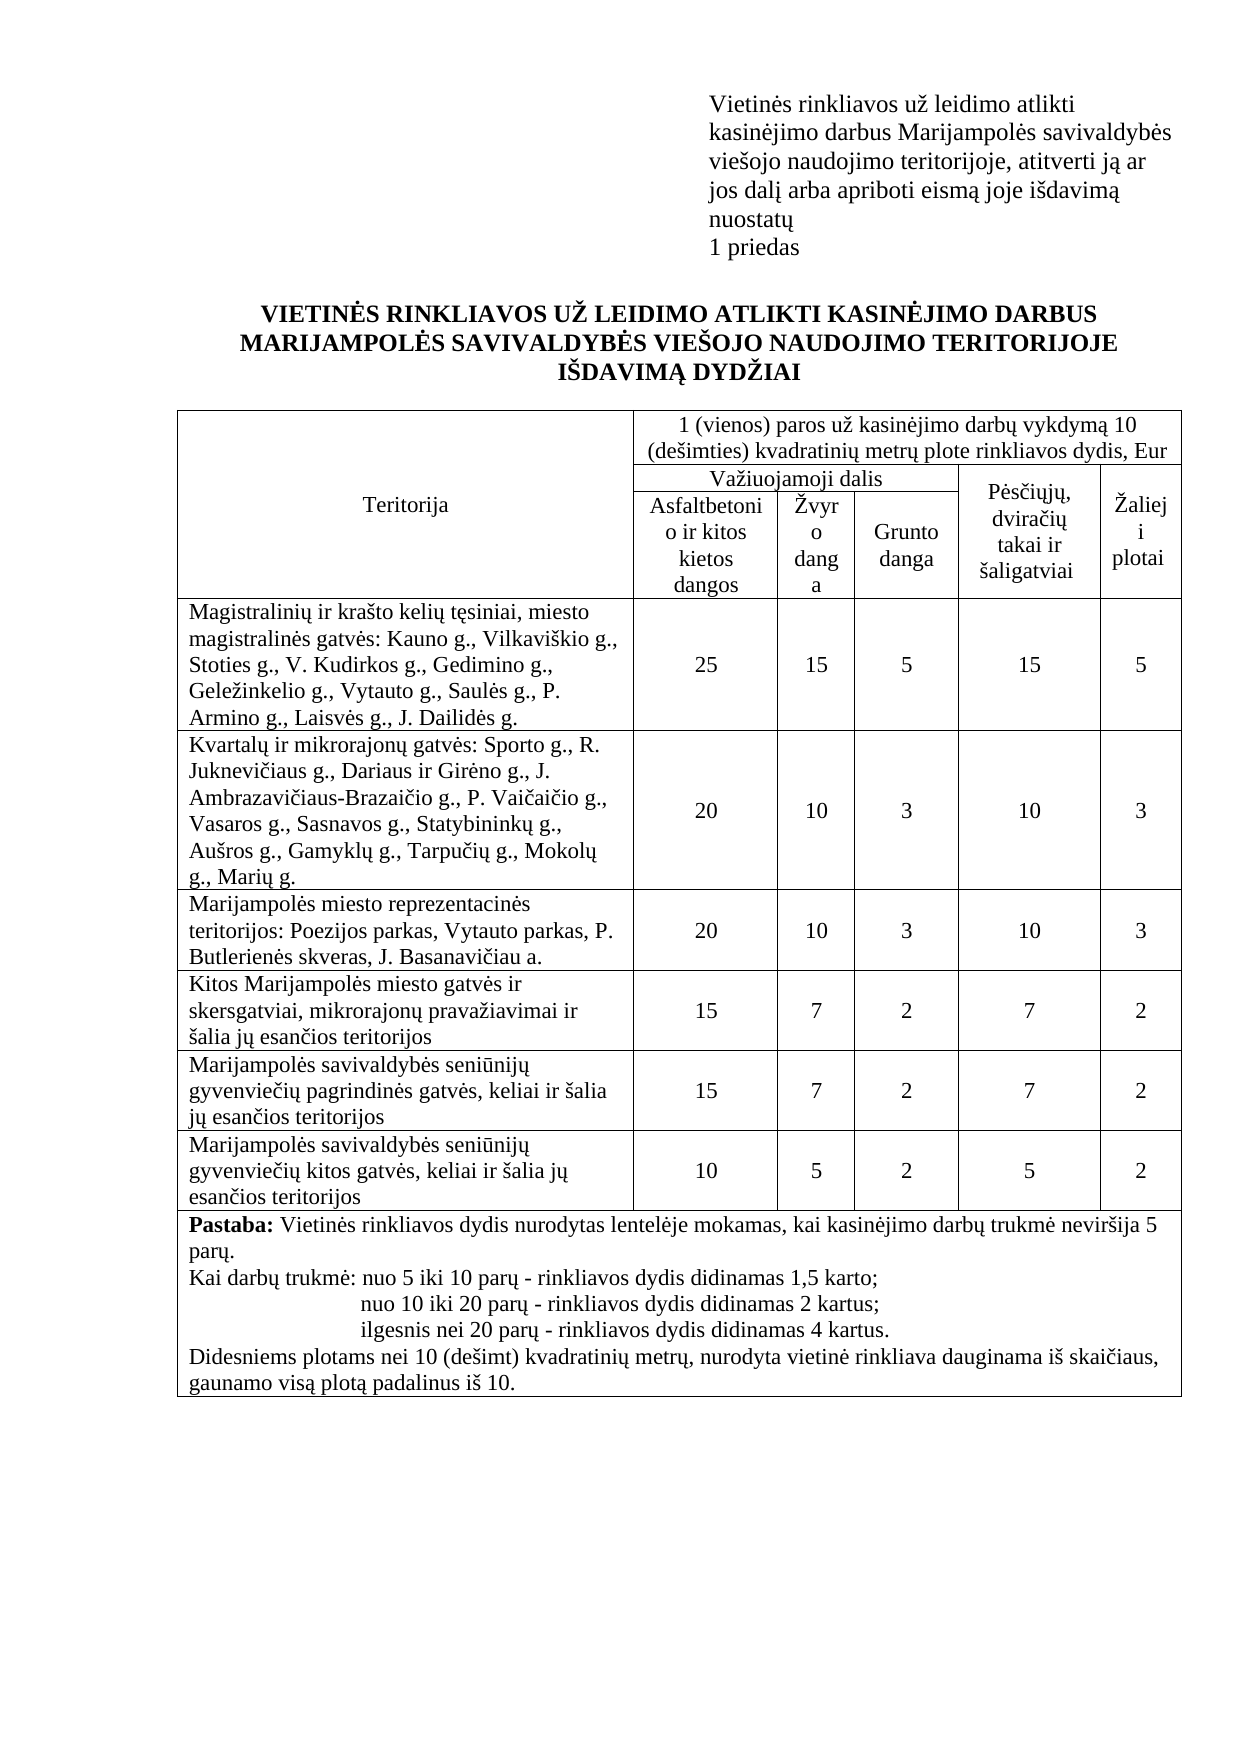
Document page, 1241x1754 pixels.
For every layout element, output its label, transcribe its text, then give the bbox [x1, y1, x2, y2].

table_cell 2 [855, 1131, 958, 1210]
table_cell Marijampolės savivaldybės seniūnijų gyvenviečių pagrindinės gatvės, keliai ir šalia jų esančios teritorijos [178, 1051, 633, 1130]
table_cell 25 [634, 599, 777, 730]
table_cell Pėsčiųjų, dviračių takai ir šaligatviai [959, 465, 1100, 597]
text nuostatų [177, 204, 1181, 232]
table_cell Pastaba: Vietinės rinkliavos dydis nurodytas lentelėje mokamas, kai kasinėjimo darbų trukmė neviršija 5 parų. Kai darbų trukmė: nuo 5 iki 10 parų - rinkliavos dydis didinamas 1,5 karto; [178, 1211, 1181, 1290]
table_cell 7 [959, 1051, 1100, 1130]
table_cell 3 [855, 731, 958, 889]
table_cell Kitos Marijampolės miesto gatvės ir skersgatviai, mikrorajonų pravažiavimai ir šalia jų esančios teritorijos [178, 971, 633, 1049]
table_header Teritorija [178, 411, 633, 597]
table_cell 10 [778, 731, 854, 889]
table_cell 2 [855, 971, 958, 1049]
table_cell 15 [634, 971, 777, 1049]
table_cell Žalieji plotai [1101, 465, 1181, 597]
table_cell Grunto danga [855, 492, 958, 597]
table_cell 3 [1101, 890, 1181, 969]
table_cell 7 [778, 971, 854, 1049]
table_cell 10 [959, 731, 1100, 889]
table_cell Asfaltbetonio ir kitos kietos dangos [634, 492, 777, 597]
table_cell 10 [634, 1131, 777, 1210]
table_cell Marijampolės miesto reprezentacinės teritorijos: Poezijos parkas, Vytauto parkas, P. Butlerienės skveras, J. Basanavičiau a. [178, 890, 633, 969]
table_cell Didesniems plotams nei 10 (dešimt) kvadratinių metrų, nurodyta vietinė rinkliava dauginama iš skaičiaus, gaunamo visą plotą padalinus iš 10. [178, 1343, 1181, 1396]
text jos dalį arba apriboti eismą joje išdavimą [177, 175, 1181, 204]
table_cell 2 [1101, 1131, 1181, 1210]
text VIETINĖS RINKLIAVOS UŽ LEIDIMO ATLIKTI KASINĖJIMO DARBUS MARIJAMPOLĖS SAVIVALDYBĖS VIEŠOJO NAUDOJIMO TERITORIJOJE IŠDAVIMĄ DYDŽIAI [177, 299, 1181, 386]
table_cell 15 [778, 599, 854, 730]
table_cell Kvartalų ir mikrorajonų gatvės: Sporto g., R. Juknevičiaus g., Dariaus ir Girėno g., J. Ambrazavičiaus-Brazaičio g., P. Vaičaičio g., Vasaros g., Sasnavos g., Statybininkų g., Aušros g., Gamyklų g., Tarpučių g., Mokolų g., Marių g. [178, 731, 633, 889]
table_cell 20 [634, 890, 777, 969]
text 1 priedas [177, 232, 1181, 261]
table_cell 3 [855, 890, 958, 969]
table_cell Žvyro danga [778, 492, 854, 597]
table_cell 2 [855, 1051, 958, 1130]
table_cell 3 [1101, 731, 1181, 889]
table_cell 15 [634, 1051, 777, 1130]
table_cell 5 [1101, 599, 1181, 730]
table_cell 15 [959, 599, 1100, 730]
table_cell 5 [778, 1131, 854, 1210]
table_cell 10 [778, 890, 854, 969]
table_cell 2 [1101, 971, 1181, 1049]
table_cell ilgesnis nei 20 parų - rinkliavos dydis didinamas 4 kartus. [178, 1316, 1181, 1343]
table_cell nuo 10 iki 20 parų - rinkliavos dydis didinamas 2 kartus; [178, 1290, 1181, 1316]
table_cell 20 [634, 731, 777, 889]
table_cell Važiuojamoji dalis [634, 465, 958, 491]
text viešojo naudojimo teritorijoje, atitverti ją ar [177, 146, 1181, 175]
table_cell 10 [959, 890, 1100, 969]
table_cell 5 [855, 599, 958, 730]
text Vietinės rinkliavos už leidimo atlikti [177, 89, 1181, 117]
table_cell Marijampolės savivaldybės seniūnijų gyvenviečių kitos gatvės, keliai ir šalia jų esančios teritorijos [178, 1131, 633, 1210]
table_header 1 (vienos) paros už kasinėjimo darbų vykdymą 10 (dešimties) kvadratinių metrų plote rinkliavos dydis, Eur [634, 411, 1181, 463]
table_cell 2 [1101, 1051, 1181, 1130]
table_cell 7 [959, 971, 1100, 1049]
table_cell 5 [959, 1131, 1100, 1210]
table_cell Magistralinių ir krašto kelių tęsiniai, miesto magistralinės gatvės: Kauno g., Vilkaviškio g., Stoties g., V. Kudirkos g., Gedimino g., Geležinkelio g., Vytauto g., Saulės g., P. Armino g., Laisvės g., J. Dailidės g. [178, 599, 633, 730]
text kasinėjimo darbus Marijampolės savivaldybės [177, 117, 1181, 146]
table_cell 7 [778, 1051, 854, 1130]
